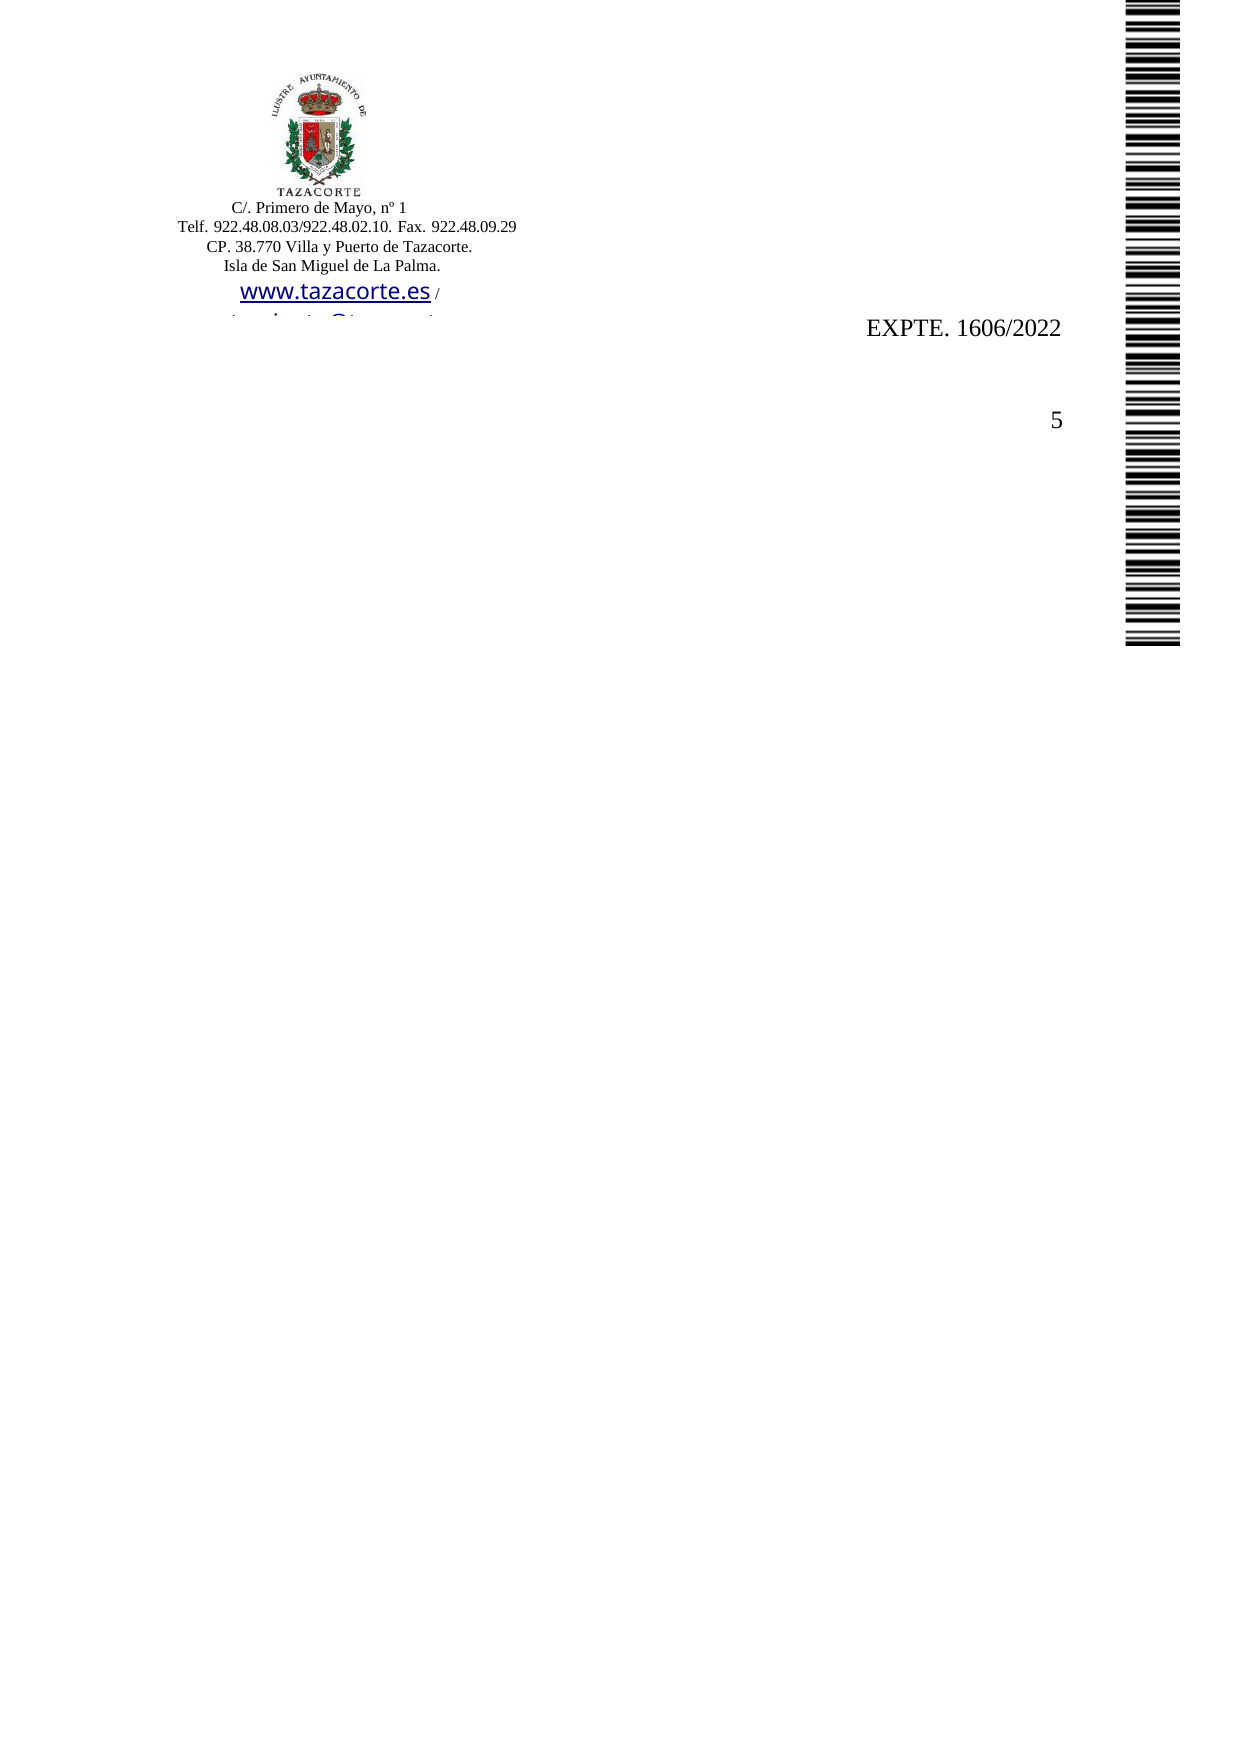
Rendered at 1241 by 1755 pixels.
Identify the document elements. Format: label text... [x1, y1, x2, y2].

text 5 [37, 405, 1064, 434]
